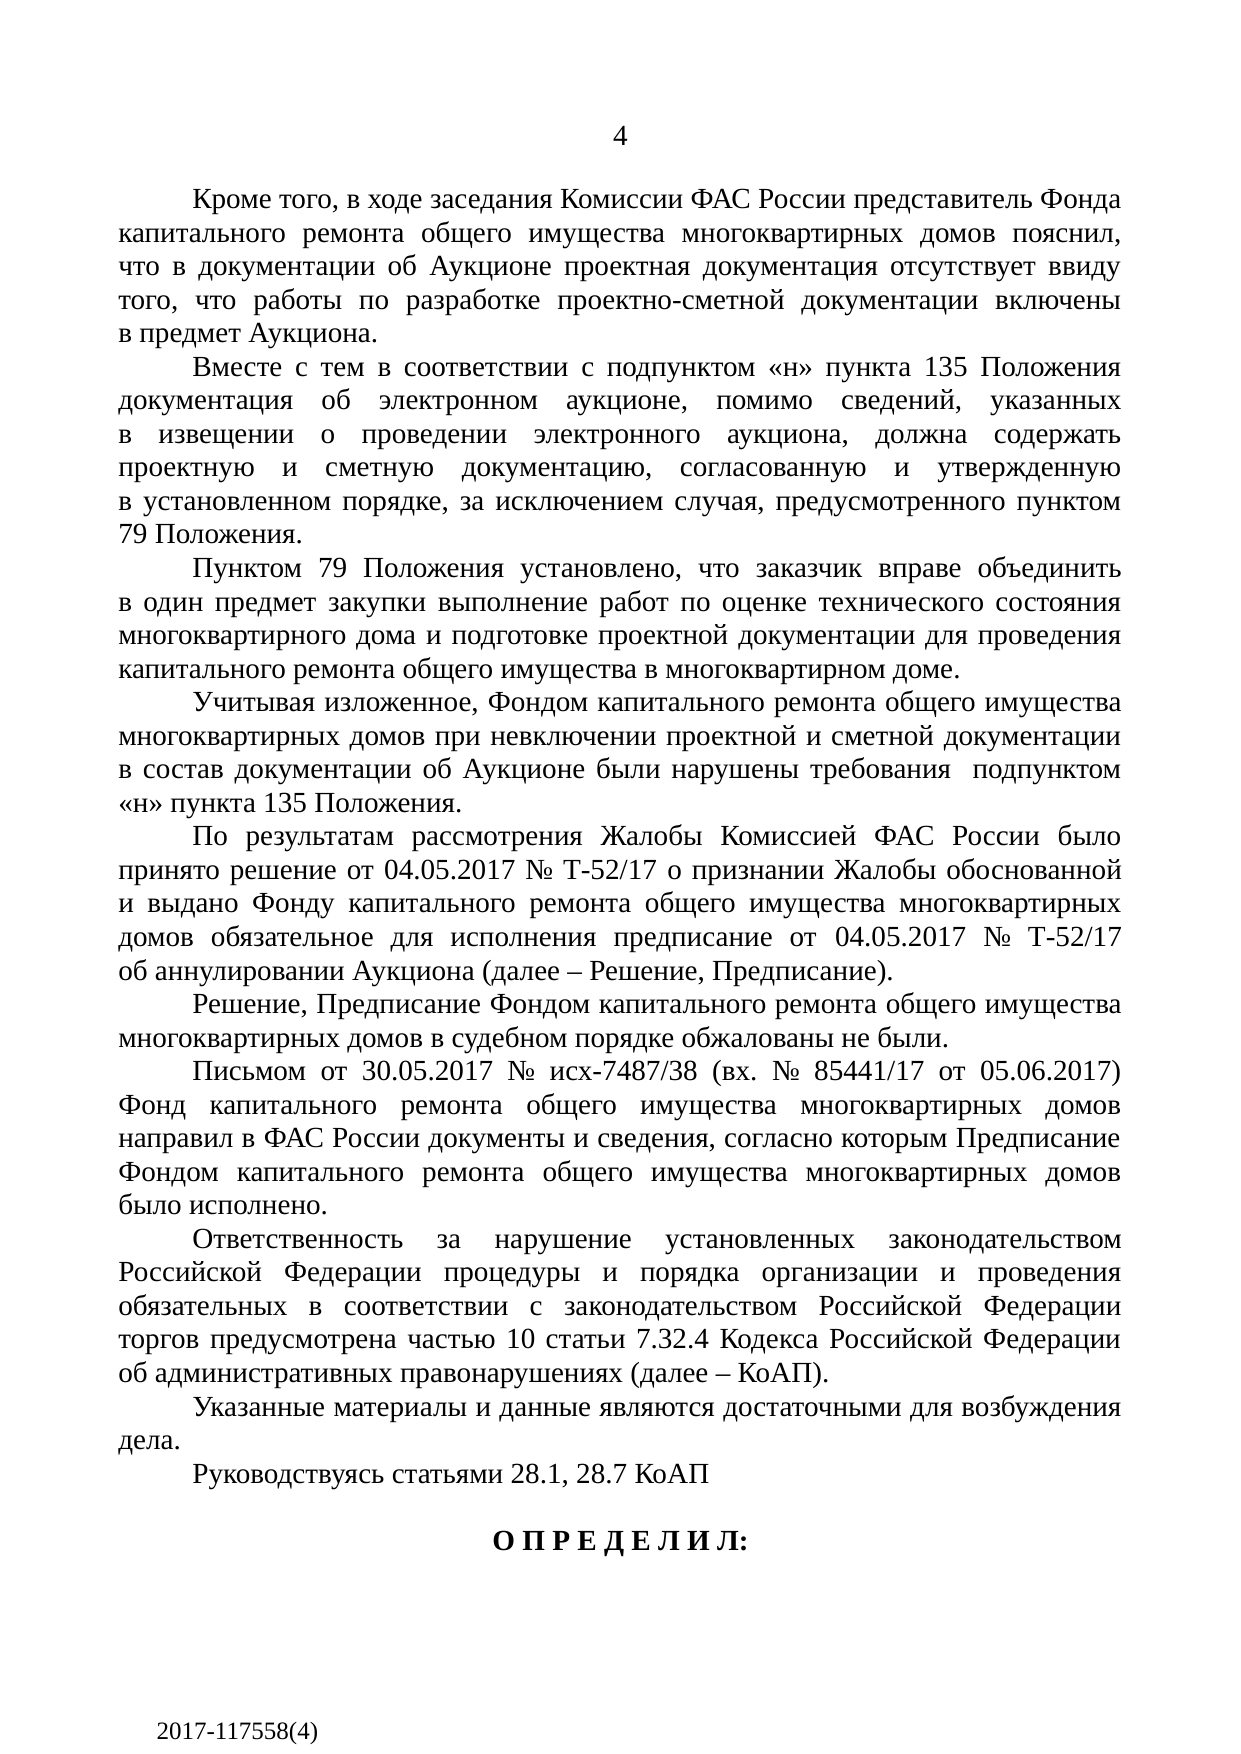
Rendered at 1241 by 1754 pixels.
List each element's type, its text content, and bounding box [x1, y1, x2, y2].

text О П Р Е Д Е Л И Л: [118, 1523, 1122, 1556]
text Вместе с тем в соответствии с подпунктом «н» пункта 135 Положения документация об электронном аукционе, помимо сведений, указанных в извещении о проведении электронного аукциона, должна содержать проектную и сметную документацию, согласованную и утвержденную в установленном порядке, за исключением случая, предусмотренного пунктом 79 Положения. [118, 349, 1122, 550]
text Письмом от 30.05.2017 № исх-7487/38 (вх. № 85441/17 от 05.06.2017) Фонд капитального ремонта общего имущества многоквартирных домов направил в ФАС России документы и сведения, согласно которым Предписание Фондом капитального ремонта общего имущества многоквартирных домов было исполнено. [118, 1053, 1122, 1221]
text Руководствуясь статьями 28.1, 28.7 КоАП [118, 1456, 1122, 1489]
text По результатам рассмотрения Жалобы Комиссией ФАС России было принято решение от 04.05.2017 № Т-52/17 о признании Жалобы обоснованной и выдано Фонду капитального ремонта общего имущества многоквартирных домов обязательное для исполнения предписание от 04.05.2017 № Т-52/17 об аннулировании Аукциона (далее – Решение, Предписание). [118, 818, 1122, 986]
text Указанные материалы и данные являются достаточными для возбуждения дела. [118, 1389, 1122, 1456]
text Учитывая изложенное, Фондом капитального ремонта общего имущества многоквартирных домов при невключении проектной и сметной документации в состав документации об Аукционе были нарушены требования подпунктом «н» пункта 135 Положения. [118, 684, 1122, 818]
text Ответственность за нарушение установленных законодательством Российской Федерации процедуры и порядка организации и проведения обязательных в соответствии с законодательством Российской Федерации торгов предусмотрена частью 10 статьи 7.32.4 Кодекса Российской Федерации об административных правонарушениях (далее – КоАП). [118, 1221, 1122, 1389]
text Решение, Предписание Фондом капитального ремонта общего имущества многоквартирных домов в судебном порядке обжалованы не были. [118, 986, 1122, 1053]
text Кроме того, в ходе заседания Комиссии ФАС России представитель Фонда капитального ремонта общего имущества многоквартирных домов пояснил, что в документации об Аукционе проектная документация отсутствует ввиду того, что работы по разработке проектно-сметной документации включены в предмет Аукциона. [118, 181, 1122, 349]
text Пунктом 79 Положения установлено, что заказчик вправе объединить в один предмет закупки выполнение работ по оценке технического состояния многоквартирного дома и подготовке проектной документации для проведения капитального ремонта общего имущества в многоквартирном доме. [118, 550, 1122, 684]
